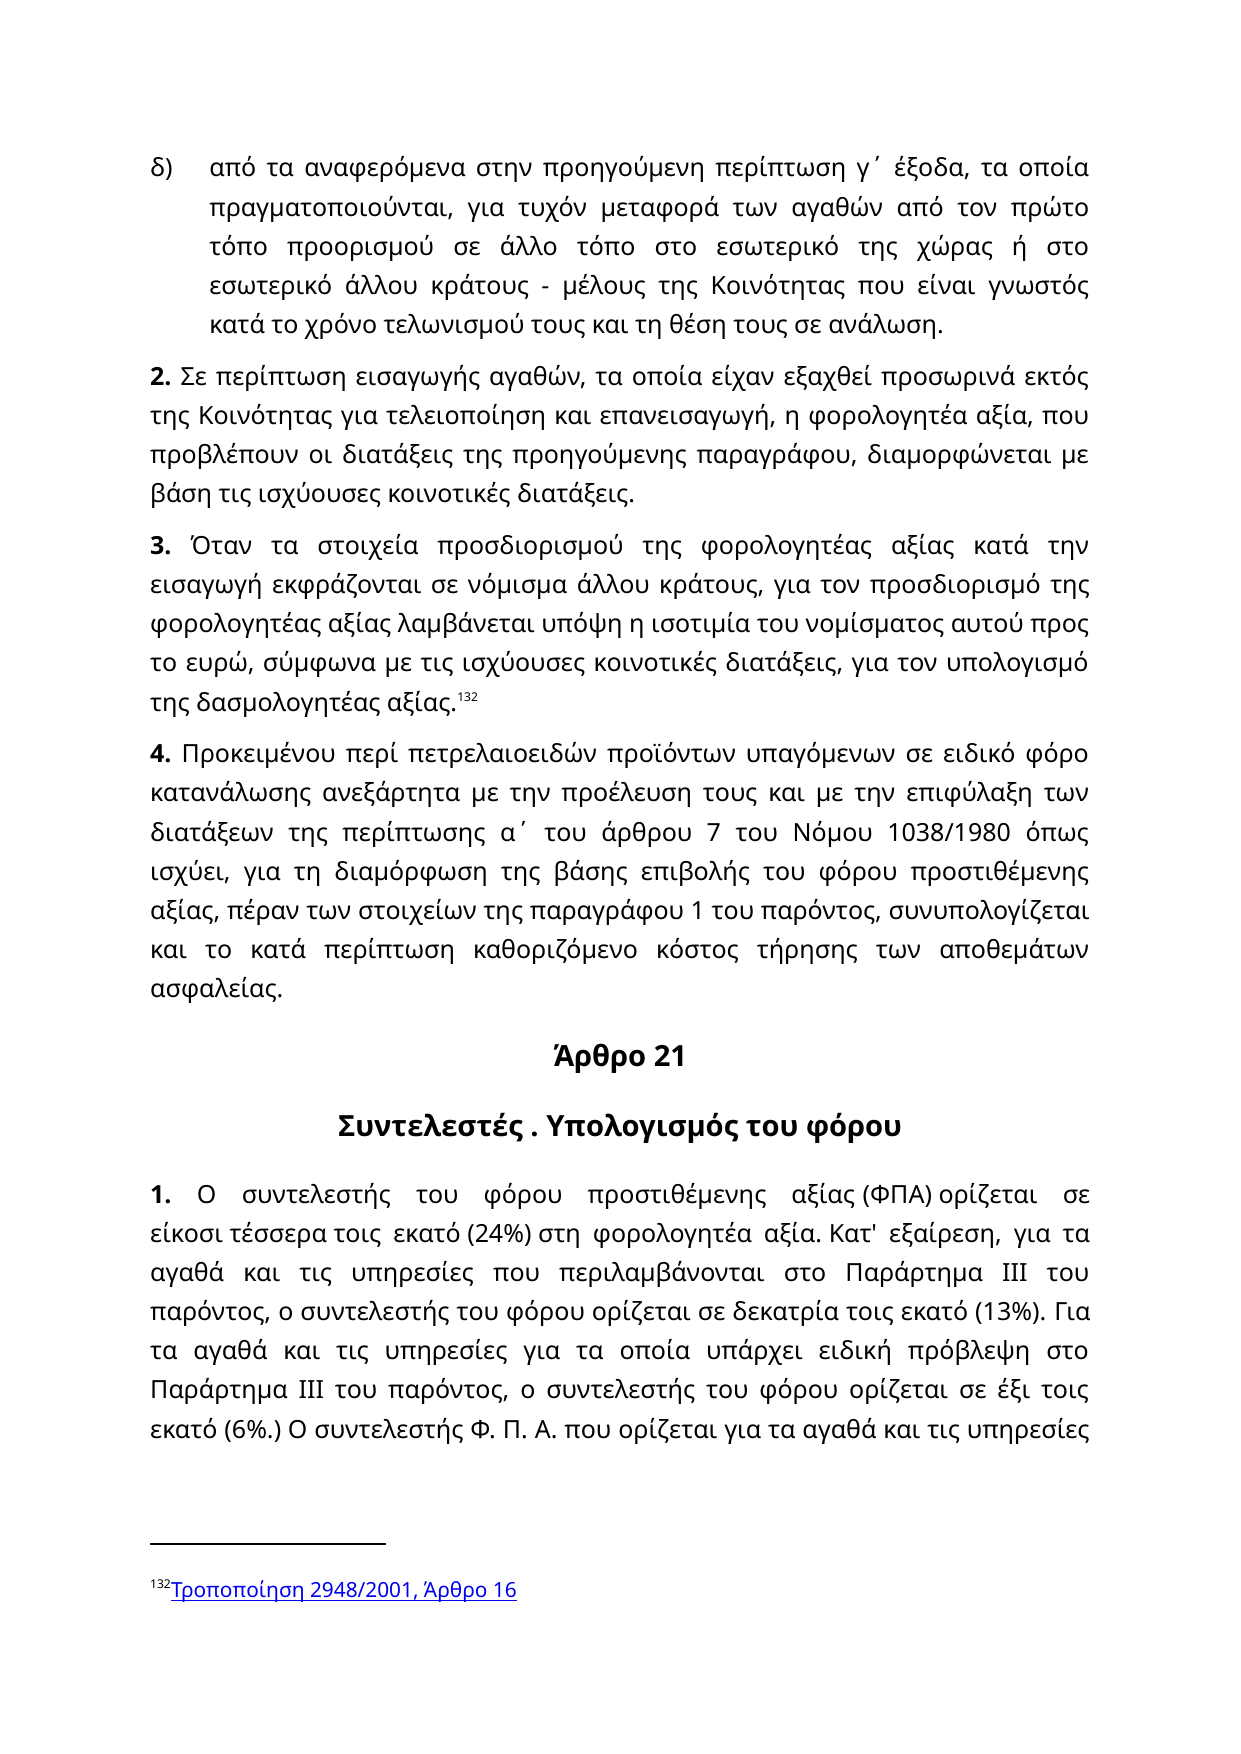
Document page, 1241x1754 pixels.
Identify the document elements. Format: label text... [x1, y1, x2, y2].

text 3. Όταν τα στοιχεία προσδιορισμού της φορολογητέας αξίας κατά την εισαγωγή εκφράζονται σε νόμισμα άλλου κράτους, για τον προσδιορισμό της φορολογητέας αξίας λαμβάνεται υπόψη η ισοτιμία του νομίσματος αυτού προς το ευρώ, σύμφωνα με τις ισχύουσες κοινοτικές διατάξεις, για τον υπολογισμό της δασμολογητέας αξίας. [150, 527, 1090, 718]
text 2. Σε περίπτωση εισαγωγής αγαθών, τα οποία είχαν εξαχθεί προσωρινά εκτός της Κοινότητας για τελειοποίηση και επανεισαγωγή, η φορολογητέα αξία, που προβλέπουν οι διατάξεις της προηγούμενης παραγράφου, διαμορφώνεται με βάση τις ισχύουσες κοινοτικές διατάξεις. [150, 358, 1090, 510]
text Τροποποίηση 2948/2001, Άρθρο 16 [150, 1576, 1090, 1604]
text 1. Ο συντελεστής του φόρου προστιθέμενης αξίας (ΦΠΑ) ορίζεται σε είκοσι τέσσερα τοις εκατό (24%) στη φορολογητέα αξία. Κατ' εξαίρεση, για τα αγαθά και τις υπηρεσίες που περιλαμβάνονται στο Παράρτημα III του παρόντος, ο συντελεστής του φόρου ορίζεται σε δεκατρία τοις εκατό (13%). Για τα αγαθά και τις υπηρεσίες για τα οποία υπάρχει ειδική πρόβλεψη στο Παράρτημα III του παρόντος, ο συντελεστής του φόρου ορίζεται σε έξι τοις εκατό (6%.) Ο συντελεστής Φ. Π. Α. που ορίζεται για τα αγαθά και τις υπηρεσίες [150, 1176, 1090, 1445]
subtitle Συντελεστές . Υπολογισμός του φόρου [150, 1106, 1090, 1145]
subtitle Άρθρο 21 [150, 1035, 1090, 1075]
text 4. Προκειμένου περί πετρελαιοειδών προϊόντων υπαγόμενων σε ειδικό φόρο κατανάλωσης ανεξάρτητα με την προέλευση τους και με την επιφύλαξη των διατάξεων της περίπτωσης α΄ του άρθρου 7 του Νόμου 1038/1980 όπως ισχύει, για τη διαμόρφωση της βάσης επιβολής του φόρου προστιθέμενης αξίας, πέραν των στοιχείων της παραγράφου 1 του παρόντος, συνυπολογίζεται και το κατά περίπτωση καθοριζόμενο κόστος τήρησης των αποθεμάτων ασφαλείας. [150, 736, 1090, 1005]
list δ) από τα αναφερόμενα στην προηγούμενη περίπτωση γ΄ έξοδα, τα οποία πραγματοποιούνται, για τυχόν μεταφορά των αγαθών από τον πρώτο τόπο προορισμού σε άλλο τόπο στο εσωτερικό της χώρας ή στο εσωτερικό άλλου κράτους - μέλους της Κοινότητας που είναι γνωστός κατά το χρόνο τελωνισμού τους και τη θέση τους σε ανάλωση. [150, 150, 1090, 341]
